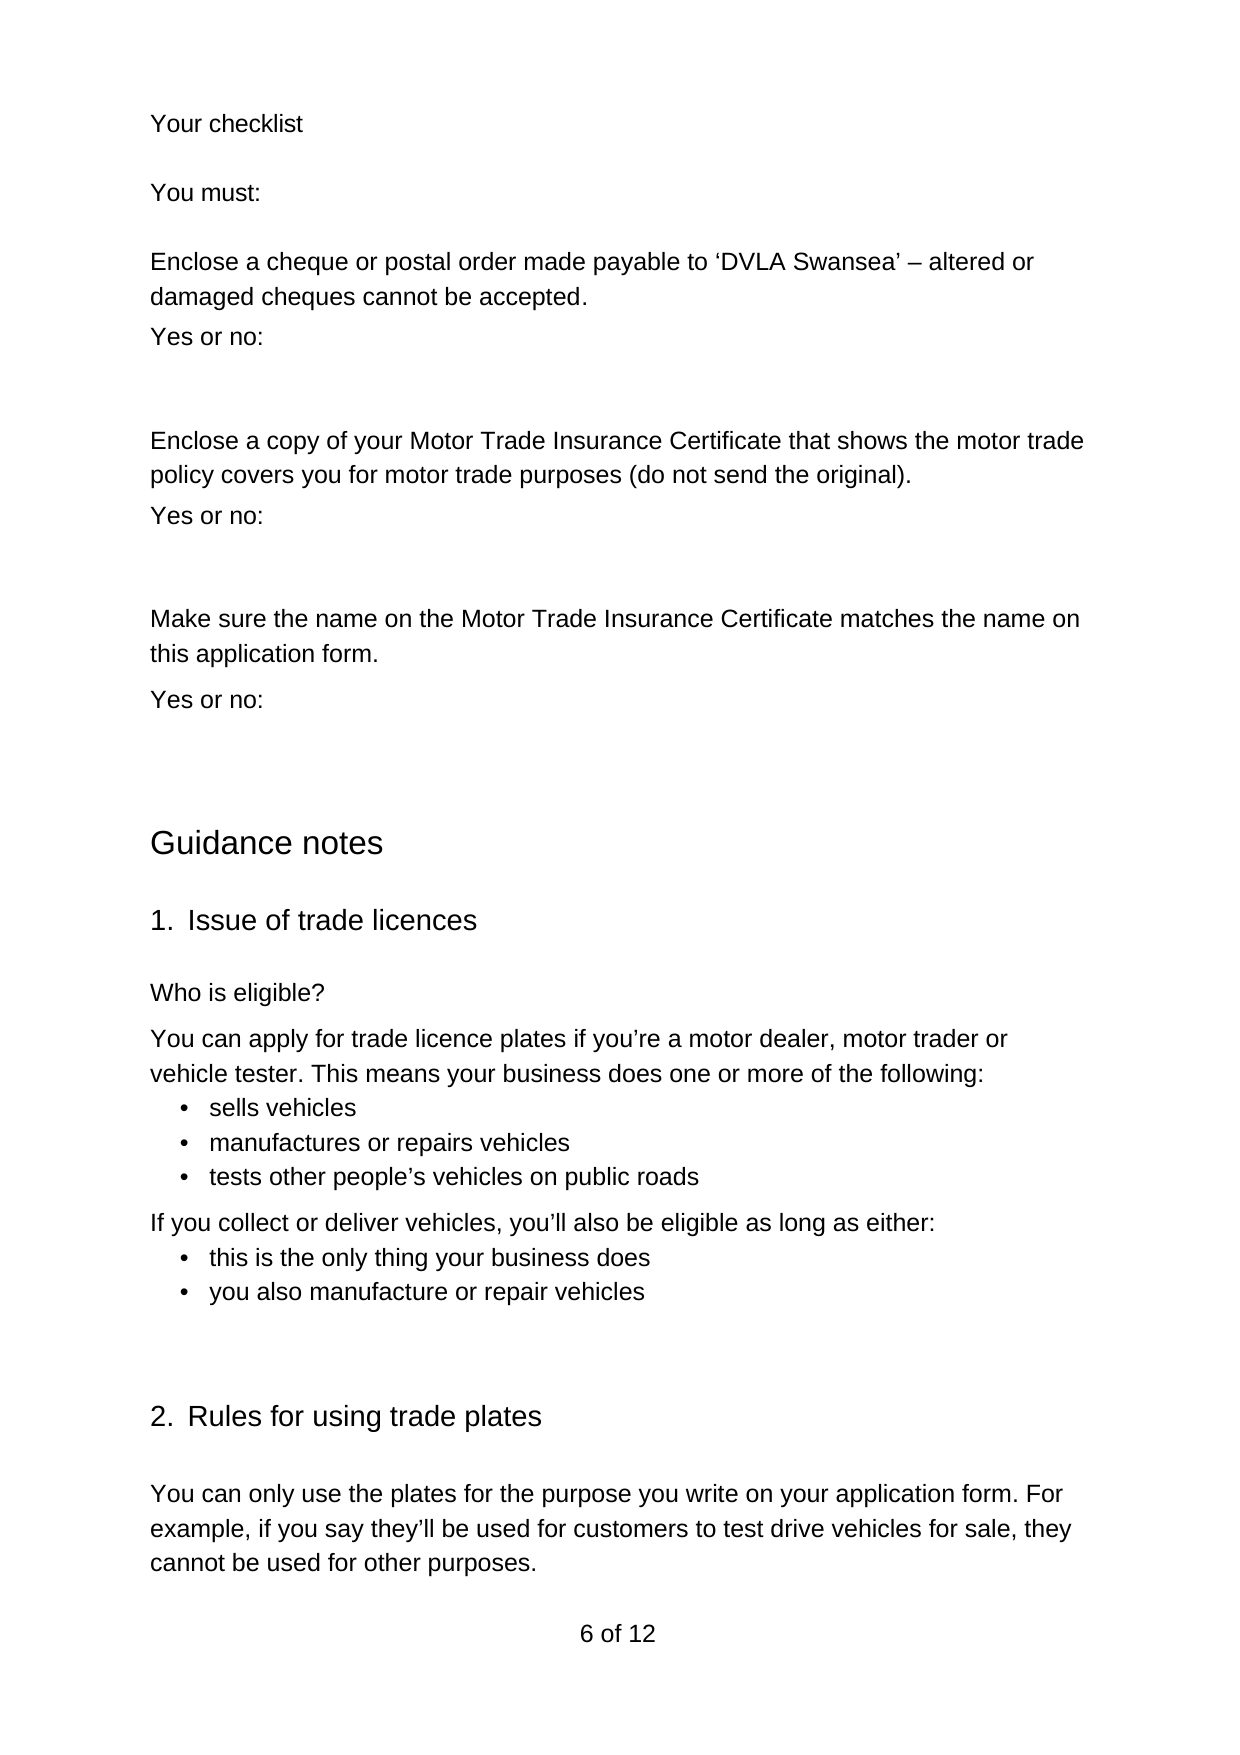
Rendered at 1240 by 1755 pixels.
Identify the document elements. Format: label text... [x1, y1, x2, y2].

text Make sure the name on the Motor Trade Insurance Certificate matches the name on this application form. [150, 604, 1089, 667]
list you also manufacture or repair vehicles [179, 1277, 1089, 1306]
text If you collect or deliver vehicles, you’ll also be eligible as long as either: [150, 1208, 1089, 1237]
list Rules for using trade plates [150, 1398, 1089, 1432]
text Yes or no: [150, 322, 1089, 351]
text Yes or no: [150, 685, 1089, 713]
list tests other people’s vehicles on public roads [179, 1162, 1089, 1191]
text Enclose a copy of your Motor Trade Insurance Certificate that shows the motor trade policy covers you for motor trade purposes (do not send the original). [150, 426, 1089, 489]
list sells vehicles [179, 1093, 1089, 1122]
text Who is eligible? [150, 978, 1089, 1007]
list Issue of trade licences [150, 903, 1089, 937]
text Guidance notes [150, 823, 1089, 861]
text Yes or no: [150, 501, 1089, 529]
text You must: [150, 178, 1089, 207]
text You can apply for trade licence plates if you’re a motor dealer, motor trader or vehicle tester. This means your business does one or more of the following: [150, 1024, 1089, 1087]
text You can only use the plates for the purpose you write on your application form. For example, if you say they’ll be used for customers to test drive vehicles for sale, they cannot be used for other purposes. [150, 1479, 1089, 1577]
text Enclose a cheque or postal order made payable to ‘DVLA Swansea’ – altered or damaged cheques cannot be accepted. [150, 247, 1089, 311]
text Your checklist [150, 109, 1089, 138]
list this is the only thing your business does [179, 1243, 1089, 1272]
list manufactures or repairs vehicles [179, 1128, 1089, 1156]
